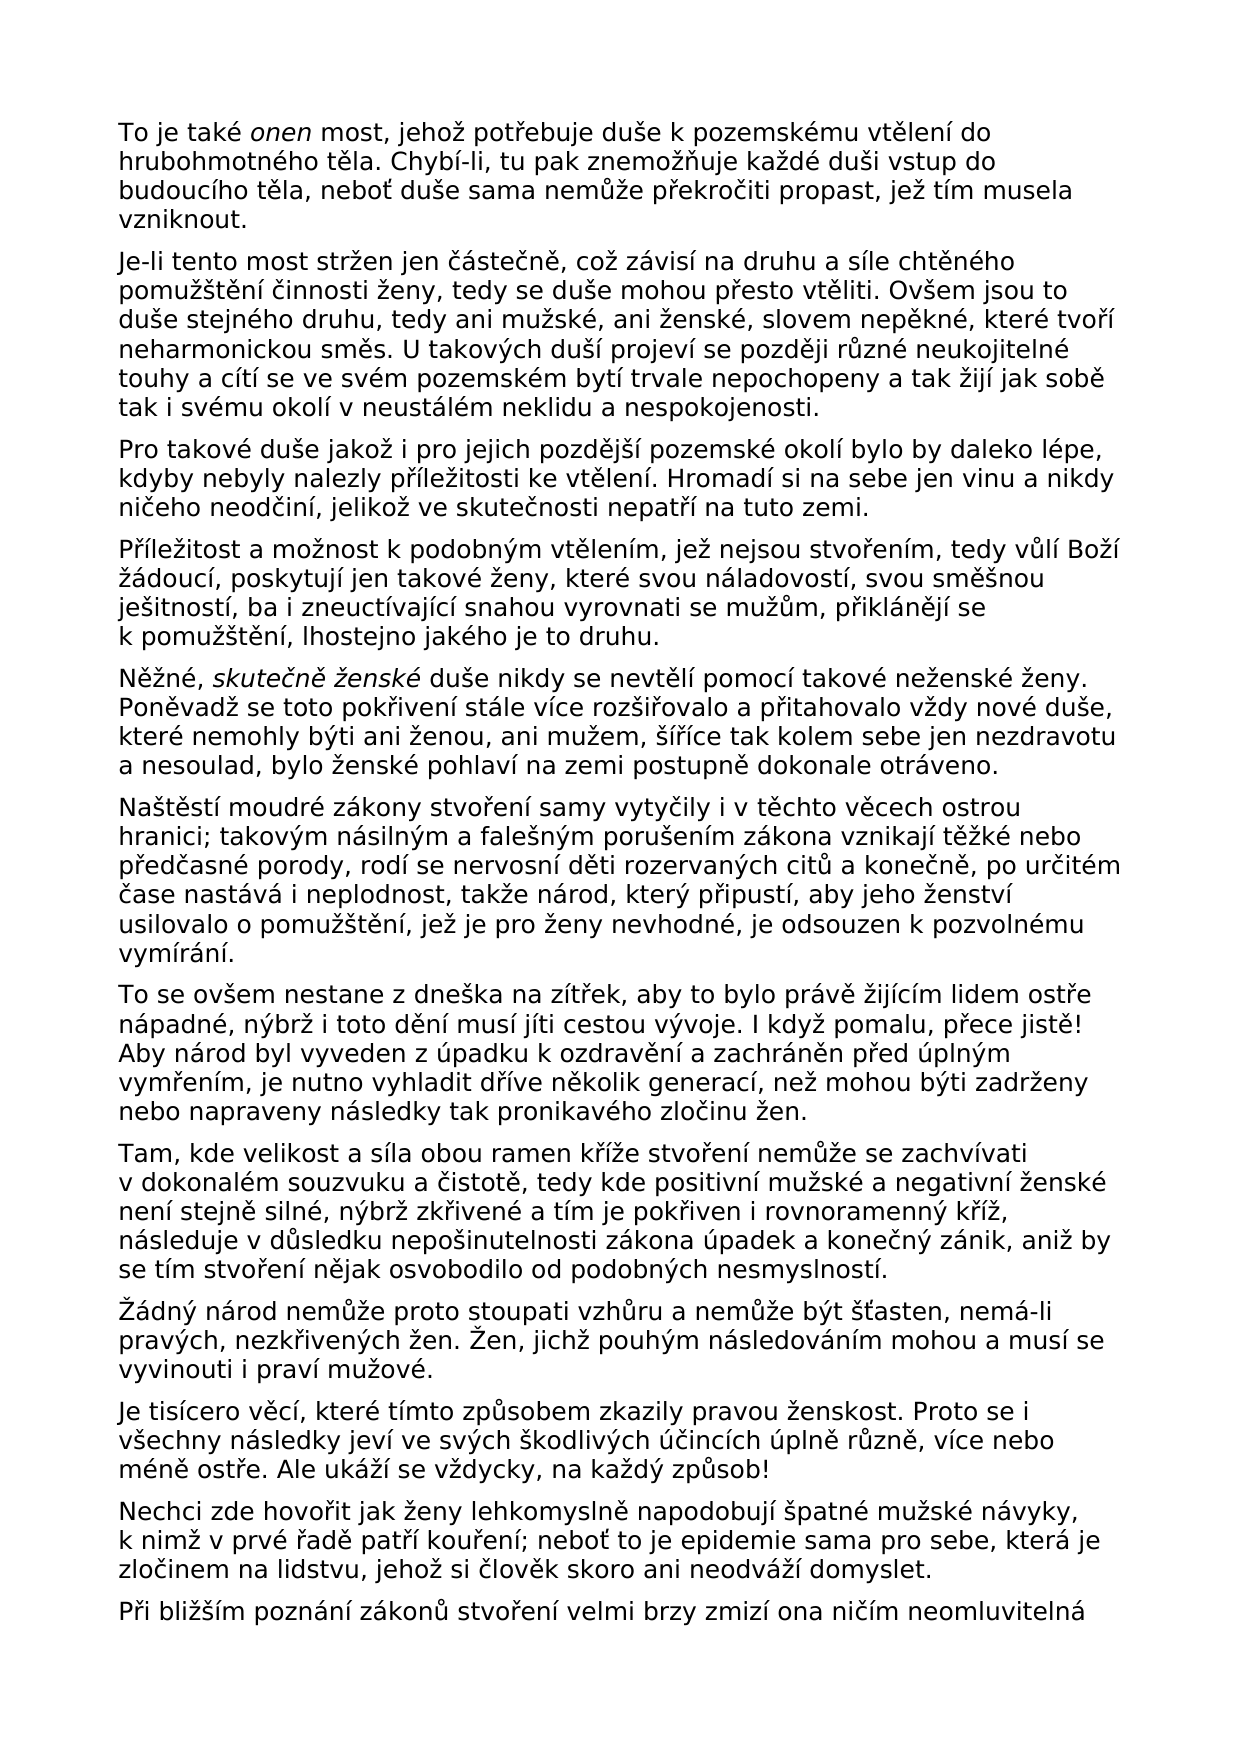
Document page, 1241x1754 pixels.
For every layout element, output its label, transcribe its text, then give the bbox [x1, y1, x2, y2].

text Je tisícero věcí, které tímto způsobem zkazily pravou ženskost. Proto se i všechny následky jeví ve svých škodlivých účincích úplně různě, více nebo méně ostře. Ale ukáží se vždycky, na každý způsob! [118, 1397, 1122, 1485]
text Pro takové duše jakož i pro jejich pozdější pozemské okolí bylo by daleko lépe, kdyby nebyly nalezly příležitosti ke vtělení. Hromadí si na sebe jen vinu a nikdy ničeho neodčiní, jelikož ve skutečnosti nepatří na tuto zemi. [118, 435, 1122, 522]
text Žádný národ nemůže proto stoupati vzhůru a nemůže být šťasten, nemá-li pravých, nezkřivených žen. Žen, jichž pouhým následováním mohou a musí se vyvinouti i praví mužové. [118, 1297, 1122, 1385]
text To je také onen most, jehož potřebuje duše k pozemskému vtělení do hrubohmotného těla. Chybí-li, tu pak znemožňuje každé duši vstup do budoucího těla, neboť duše sama nemůže překročiti propast, jež tím musela vzniknout. [118, 118, 1122, 235]
text Nechci zde hovořit jak ženy lehkomyslně napodobují špatné mužské návyky, k nimž v prvé řadě patří kouření; neboť to je epidemie sama pro sebe, která je zločinem na lidstvu, jehož si člověk skoro ani neodváží domyslet. [118, 1497, 1122, 1585]
text Příležitost a možnost k podobným vtělením, jež nejsou stvořením, tedy vůlí Boží žádoucí, poskytují jen takové ženy, které svou náladovostí, svou směšnou ješitností, ba i zneuctívající snahou vyrovnati se mužům, přiklánějí se k pomužštění, lhostejno jakého je to druhu. [118, 535, 1122, 651]
text To se ovšem nestane z dneška na zítřek, aby to bylo právě žijícím lidem ostře nápadné, nýbrž i toto dění musí jíti cestou vývoje. I když pomalu, přece jistě! Aby národ byl vyveden z úpadku k ozdravění a zachráněn před úplným vymřením, je nutno vyhladit dříve několik generací, než mohou býti zadrženy nebo napraveny následky tak pronikavého zločinu žen. [118, 981, 1122, 1126]
text Naštěstí moudré zákony stvoření samy vytyčily i v těchto věcech ostrou hranici; takovým násilným a falešným porušením zákona vznikají těžké nebo předčasné porody, rodí se nervosní děti rozervaných citů a konečně, po určitém čase nastává i neplodnost, takže národ, který připustí, aby jeho ženství usilovalo o pomužštění, jež je pro ženy nevhodné, je odsouzen k pozvolnému vymírání. [118, 793, 1122, 968]
text Při bližším poznání zákonů stvoření velmi brzy zmizí ona ničím neomluvitelná [118, 1597, 1122, 1626]
text Něžné, skutečně ženské duše nikdy se nevtělí pomocí takové neženské ženy. Poněvadž se toto pokřivení stále více rozšiřovalo a přitahovalo vždy nové duše, které nemohly býti ani ženou, ani mužem, šíříce tak kolem sebe jen nezdravotu a nesoulad, bylo ženské pohlaví na zemi postupně dokonale otráveno. [118, 664, 1122, 781]
text Je-li tento most stržen jen částečně, což závisí na druhu a síle chtěného pomužštění činnosti ženy, tedy se duše mohou přesto vtěliti. Ovšem jsou to duše stejného druhu, tedy ani mužské, ani ženské, slovem nepěkné, které tvoří neharmonickou směs. U takových duší projeví se později různé neukojitelné touhy a cítí se ve svém pozemském bytí trvale nepochopeny a tak žijí jak sobě tak i svému okolí v neustálém neklidu a nespokojenosti. [118, 247, 1122, 422]
text Tam, kde velikost a síla obou ramen kříže stvoření nemůže se zachvívati v dokonalém souzvuku a čistotě, tedy kde positivní mužské a negativní ženské není stejně silné, nýbrž zkřivené a tím je pokřiven i rovnoramenný kříž, následuje v důsledku nepošinutelnosti zákona úpadek a konečný zánik, aniž by se tím stvoření nějak osvobodilo od podobných nesmyslností. [118, 1139, 1122, 1285]
